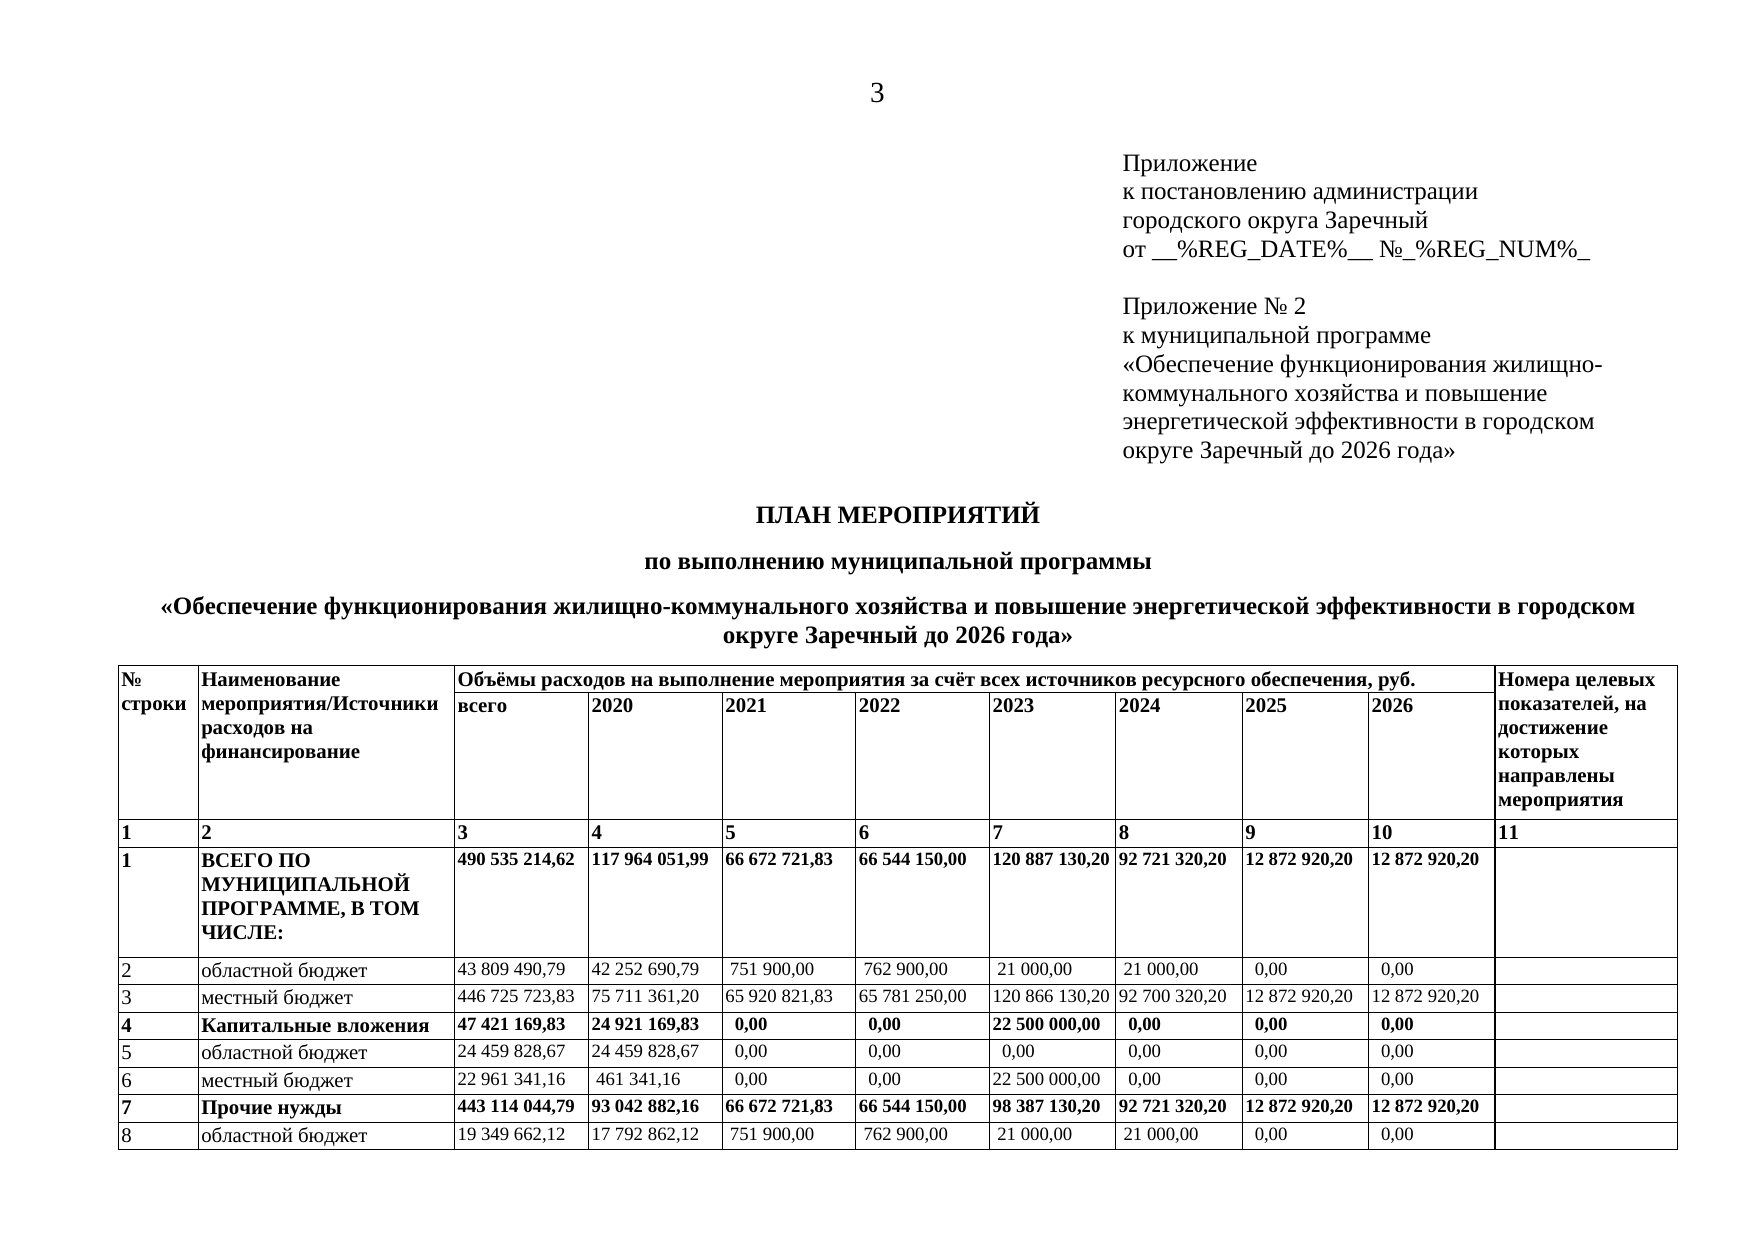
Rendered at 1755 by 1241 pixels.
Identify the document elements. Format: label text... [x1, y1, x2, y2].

table_cell областной бюджет [199, 1040, 454, 1067]
table_cell 66 672 721,83 [723, 848, 855, 957]
table_cell 2025 [1243, 693, 1368, 819]
table_cell 12 872 920,20 [1243, 1095, 1368, 1122]
table_cell 1 [119, 848, 198, 957]
table_header ПЛАН МЕРОПРИЯТИЙ [118, 493, 1678, 546]
table_cell 0,00 [1369, 1123, 1494, 1149]
table_cell 98 387 130,20 [990, 1095, 1115, 1122]
table_cell местный бюджет [199, 985, 454, 1012]
table_cell 0,00 [1243, 1068, 1368, 1094]
table_cell 42 252 690,79 [589, 958, 722, 984]
table_cell 0,00 [856, 1068, 989, 1094]
table_cell 10 [1369, 820, 1494, 847]
table_cell 21 000,00 [990, 1123, 1115, 1149]
table_cell 21 000,00 [990, 958, 1115, 984]
table_cell 446 725 723,83 [455, 985, 588, 1012]
table_cell 22 961 341,16 [455, 1068, 588, 1094]
table_cell 117 964 051,99 [589, 848, 722, 957]
table_cell 0,00 [1369, 1013, 1494, 1039]
table_cell 0,00 [1369, 958, 1494, 984]
table_cell 75 711 361,20 [589, 985, 722, 1012]
table_cell 0,00 [1243, 958, 1368, 984]
table_cell 0,00 [1116, 1068, 1242, 1094]
text «Обеспечение функционирования жилищно-коммунального хозяйства и повышение энергетической эффективности в городском округе Заречный до 2026 года» [1122, 349, 1636, 464]
table_cell 24 459 828,67 [455, 1040, 588, 1067]
table_cell 2024 [1116, 693, 1242, 819]
table_cell 12 872 920,20 [1243, 985, 1368, 1012]
text Приложение № 2 [1122, 291, 1636, 320]
table_cell 5 [723, 820, 855, 847]
table_cell 12 872 920,20 [1369, 848, 1494, 957]
table_cell 2 [199, 820, 454, 847]
table_cell Номера целевых показателей, на достижение которых направлены мероприятия [1496, 666, 1677, 819]
table_cell 12 872 920,20 [1243, 848, 1368, 957]
table_cell Наименование мероприятия/Источники расходов на финансирование [199, 666, 454, 819]
table_cell 4 [589, 820, 722, 847]
table_cell 751 900,00 [723, 1123, 855, 1149]
table_cell Объёмы расходов на выполнение мероприятия за счёт всех источников ресурсного обеспечения, руб. [455, 666, 1494, 692]
table_cell 21 000,00 [1116, 1123, 1242, 1149]
table_cell ВСЕГО ПО МУНИЦИПАЛЬНОЙ ПРОГРАММЕ, В ТОМ ЧИСЛЕ: [199, 848, 454, 957]
table_cell 19 349 662,12 [455, 1123, 588, 1149]
table_cell всего [455, 693, 588, 819]
table_cell Прочие нужды [199, 1095, 454, 1122]
table_cell 12 872 920,20 [1369, 1095, 1494, 1122]
table_cell Капитальные вложения [199, 1013, 454, 1039]
table_cell [1496, 1095, 1677, 1122]
table_cell 0,00 [1243, 1040, 1368, 1067]
table_cell областной бюджет [199, 958, 454, 984]
table_cell 762 900,00 [856, 1123, 989, 1149]
table_cell 66 672 721,83 [723, 1095, 855, 1122]
table_cell 47 421 169,83 [455, 1013, 588, 1039]
table_cell [1496, 1040, 1677, 1067]
table_cell 461 341,16 [589, 1068, 722, 1094]
table_cell 0,00 [1116, 1013, 1242, 1039]
table_cell 2026 [1369, 693, 1494, 819]
table_cell 22 500 000,00 [990, 1068, 1115, 1094]
table_cell 0,00 [856, 1040, 989, 1067]
table_cell 92 721 320,20 [1116, 848, 1242, 957]
table_cell 21 000,00 [1116, 958, 1242, 984]
table_cell 0,00 [1243, 1013, 1368, 1039]
table_cell 2022 [856, 693, 989, 819]
table_cell 762 900,00 [856, 958, 989, 984]
table_cell 0,00 [990, 1040, 1115, 1067]
table_cell 2021 [723, 693, 855, 819]
table_cell 12 872 920,20 [1369, 985, 1494, 1012]
table_cell 0,00 [723, 1040, 855, 1067]
table_cell 0,00 [1116, 1040, 1242, 1067]
table_cell 4 [119, 1013, 198, 1039]
table_cell 43 809 490,79 [455, 958, 588, 984]
table_cell 3 [119, 985, 198, 1012]
table_cell 120 866 130,20 [990, 985, 1115, 1012]
table_cell 490 535 214,62 [455, 848, 588, 957]
table_cell 66 544 150,00 [856, 1095, 989, 1122]
table_cell областной бюджет [199, 1123, 454, 1149]
table_cell 0,00 [723, 1068, 855, 1094]
table_cell «Обеспечение функционирования жилищно-коммунального хозяйства и повышение энергетической эффективности в городском округе Заречный до 2026 года» [118, 591, 1678, 665]
table_cell 0,00 [723, 1013, 855, 1039]
table_cell 0,00 [856, 1013, 989, 1039]
table_cell 3 [455, 820, 588, 847]
table_cell 92 700 320,20 [1116, 985, 1242, 1012]
table_cell 9 [1243, 820, 1368, 847]
table_cell 7 [990, 820, 1115, 847]
table_cell 17 792 862,12 [589, 1123, 722, 1149]
text Приложение [1122, 148, 1636, 176]
table_cell 0,00 [1243, 1123, 1368, 1149]
table_cell [1496, 985, 1677, 1012]
text к постановлению администрации [1122, 176, 1636, 205]
table_cell [1496, 1068, 1677, 1094]
table_cell 11 [1496, 820, 1677, 847]
table_cell 8 [1116, 820, 1242, 847]
table_cell 2 [119, 958, 198, 984]
table_cell 6 [856, 820, 989, 847]
text городского округа Заречный [1122, 205, 1636, 234]
table_cell 24 921 169,83 [589, 1013, 722, 1039]
table_cell 22 500 000,00 [990, 1013, 1115, 1039]
table_cell местный бюджет [199, 1068, 454, 1094]
table_cell 2020 [589, 693, 722, 819]
table_cell 8 [119, 1123, 198, 1149]
table_cell № строки [119, 666, 198, 819]
table_cell 24 459 828,67 [589, 1040, 722, 1067]
table_cell 66 544 150,00 [856, 848, 989, 957]
table_cell [1496, 1123, 1677, 1149]
table_cell 65 781 250,00 [856, 985, 989, 1012]
table_cell 65 920 821,83 [723, 985, 855, 1012]
table_cell [1496, 958, 1677, 984]
table_cell 93 042 882,16 [589, 1095, 722, 1122]
text к муниципальной программе [1122, 320, 1636, 349]
text от __%REG_DATE%__ №_%REG_NUM%_ [1122, 234, 1636, 263]
table_cell по выполнению муниципальной программы [118, 546, 1678, 591]
table_cell 1 [119, 820, 198, 847]
table_cell 0,00 [1369, 1068, 1494, 1094]
table_cell 7 [119, 1095, 198, 1122]
table_cell 751 900,00 [723, 958, 855, 984]
table_cell 92 721 320,20 [1116, 1095, 1242, 1122]
table_cell 5 [119, 1040, 198, 1067]
table_cell 6 [119, 1068, 198, 1094]
table_cell 0,00 [1369, 1040, 1494, 1067]
table_cell 2023 [990, 693, 1115, 819]
table_cell 120 887 130,20 [990, 848, 1115, 957]
table_cell [1496, 1013, 1677, 1039]
table_cell [1496, 848, 1677, 957]
table_cell 443 114 044,79 [455, 1095, 588, 1122]
